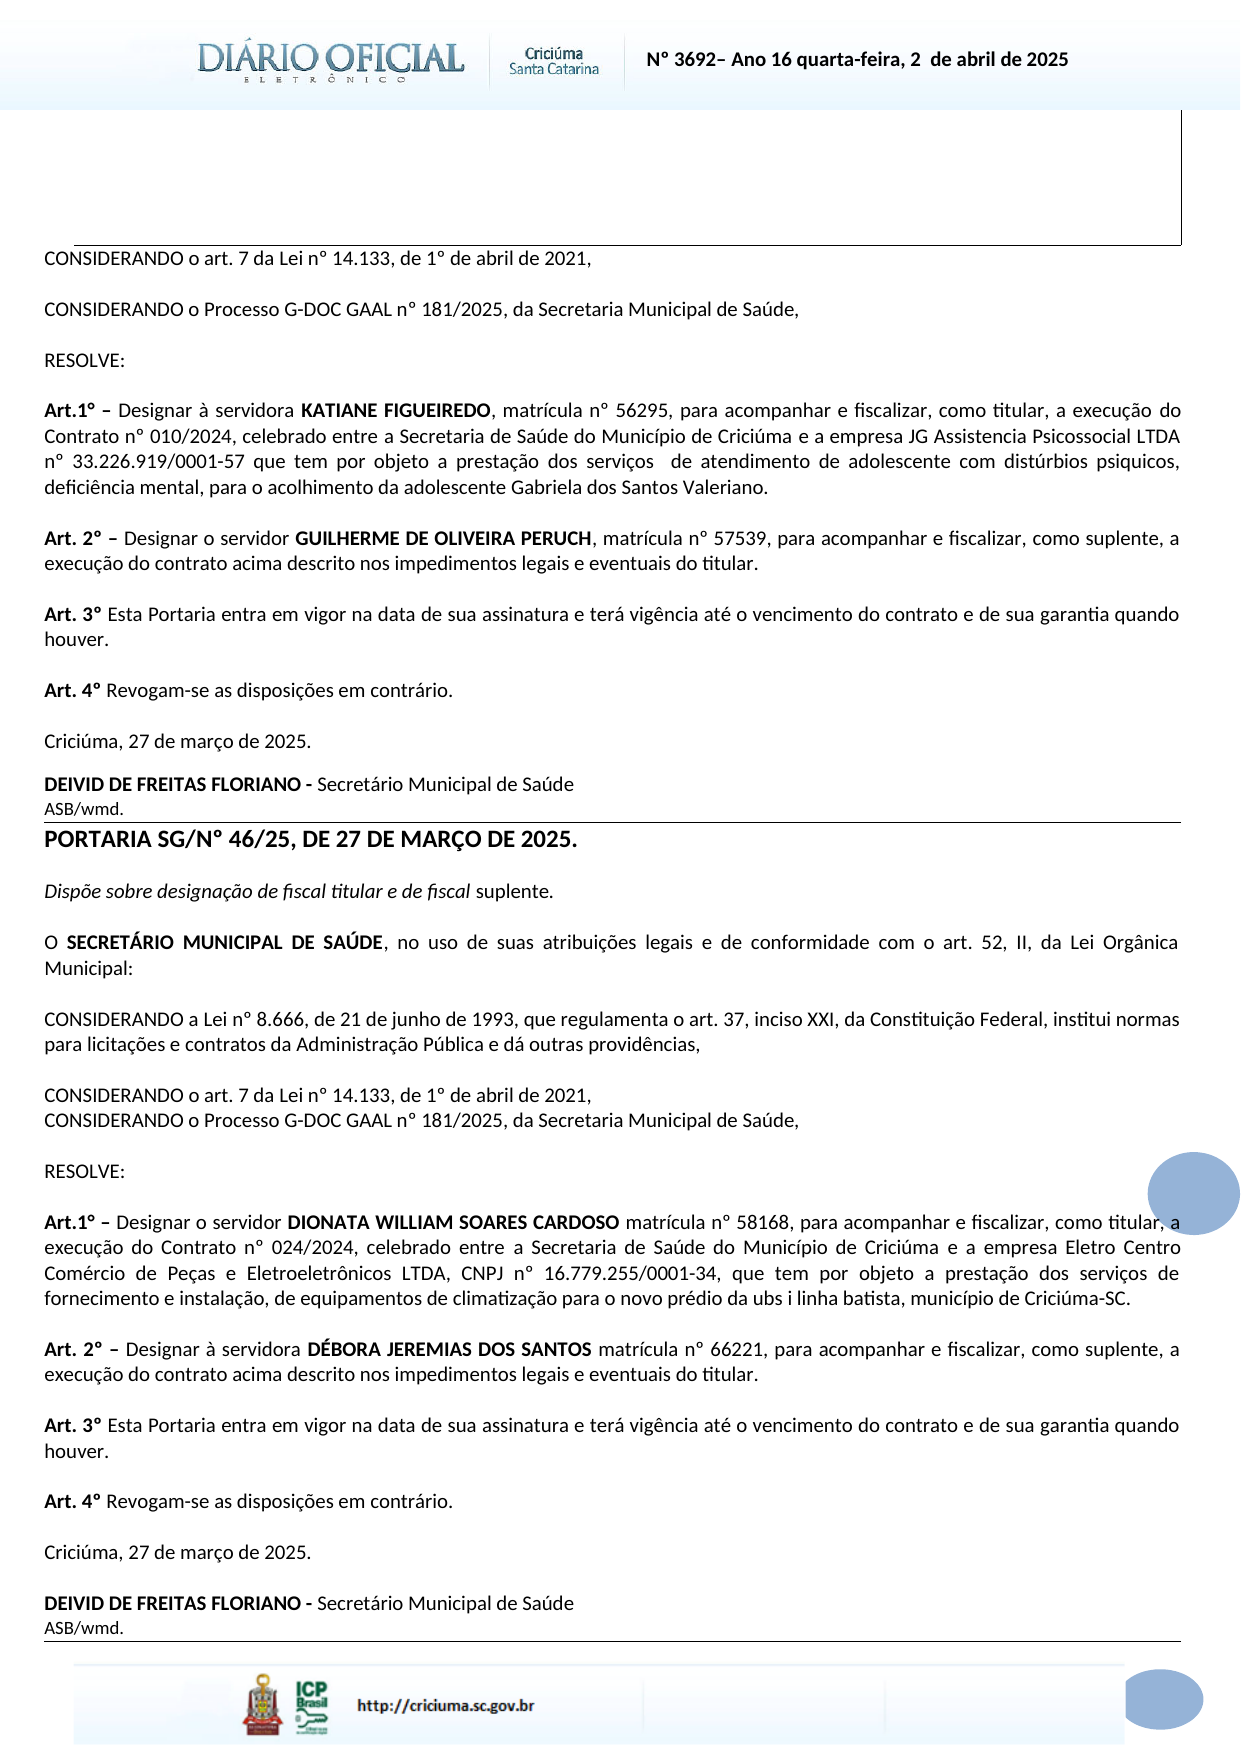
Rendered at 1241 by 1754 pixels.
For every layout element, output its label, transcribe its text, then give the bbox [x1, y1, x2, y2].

text DEIVID DE FREITAS FLORIANO - Secretário Municipal de Saúde [44, 771, 1181, 797]
text Art.1° – Designar à servidora KATIANE FIGUEIREDO, matrícula nº 56295, para acompanhar e fiscalizar, como titular, a execução do Contrato nº 010/2024, celebrado entre a Secretaria de Saúde do Município de Criciúma e a empresa JG Assistencia Psicossocial LTDA nº 33.226.919/0001-57 que tem por objeto a prestação dos serviços de atendimento de adolescente com distúrbios psiquicos, deficiência mental, para o acolhimento da adolescente Gabriela dos Santos Valeriano. [44, 398, 1181, 499]
list Art. 2º – Designar à servidora DÉBORA JEREMIAS DOS SANTOS matrícula nº 66221, para acompanhar e fiscalizar, como suplente, a execução do contrato acima descrito nos impedimentos legais e eventuais do titular. [44, 1336, 1181, 1387]
text Criciúma, 27 de março de 2025. [44, 728, 1181, 753]
text CONSIDERANDO o art. 7 da Lei nº 14.133, de 1º de abril de 2021, [44, 1082, 1181, 1107]
text PORTARIA SG/Nº 46/25, DE 27 DE MARÇO DE 2025. [44, 823, 1181, 853]
text Art.1° – Designar o servidor DIONATA WILLIAM SOARES CARDOSO matrícula nº 58168, para acompanhar e fiscalizar, como titular, a execução do Contrato nº 024/2024, celebrado entre a Secretaria de Saúde do Município de Criciúma e a empresa Eletro Centro Comércio de Peças e Eletroeletrônicos LTDA, CNPJ nº 16.779.255/0001-34, que tem por objeto a prestação dos serviços de fornecimento e instalação, de equipamentos de climatização para o novo prédio da ubs i linha batista, município de Criciúma-SC. [44, 1209, 1181, 1311]
text ASB/wmd. [44, 797, 1181, 822]
text Art. 4º Revogam-se as disposições em contrário. [44, 1489, 1181, 1514]
list Art. 2º – Designar o servidor GUILHERME DE OLIVEIRA PERUCH, matrícula nº 57539, para acompanhar e fiscalizar, como suplente, a execução do contrato acima descrito nos impedimentos legais e eventuais do titular. [44, 525, 1181, 576]
text Art. 3º Esta Portaria entra em vigor na data de sua assinatura e terá vigência até o vencimento do contrato e de sua garantia quando houver. [44, 1412, 1181, 1463]
text CONSIDERANDO o Processo G-DOC GAAL nº 181/2025, da Secretaria Municipal de Saúde, [44, 296, 1181, 321]
text Art. 4º Revogam-se as disposições em contrário. [44, 677, 1181, 703]
text Art. 3º Esta Portaria entra em vigor na data de sua assinatura e terá vigência até o vencimento do contrato e de sua garantia quando houver. [44, 601, 1181, 652]
text Dispõe sobre designação de fiscal titular e de fiscal suplente. [44, 879, 1181, 904]
text RESOLVE: [44, 1158, 1168, 1184]
text CONSIDERANDO a Lei nº 8.666, de 21 de junho de 1993, que regulamenta o art. 37, inciso XXI, da Constituição Federal, institui normas para licitações e contratos da Administração Pública e dá outras providências, [44, 1006, 1181, 1057]
text ASB/wmd. [44, 1616, 1181, 1641]
text CONSIDERANDO o Processo G-DOC GAAL nº 181/2025, da Secretaria Municipal de Saúde, [44, 1107, 1181, 1133]
text DEIVID DE FREITAS FLORIANO - Secretário Municipal de Saúde [44, 1590, 1181, 1616]
text CONSIDERANDO o art. 7 da Lei nº 14.133, de 1º de abril de 2021, [44, 245, 1181, 271]
text Criciúma, 27 de março de 2025. [44, 1539, 1181, 1565]
text RESOLVE: [44, 347, 1181, 372]
text O SECRETÁRIO MUNICIPAL DE SAÚDE, no uso de suas atribuições legais e de conformidade com o art. 52, II, da Lei Orgânica Municipal: [44, 929, 1181, 980]
